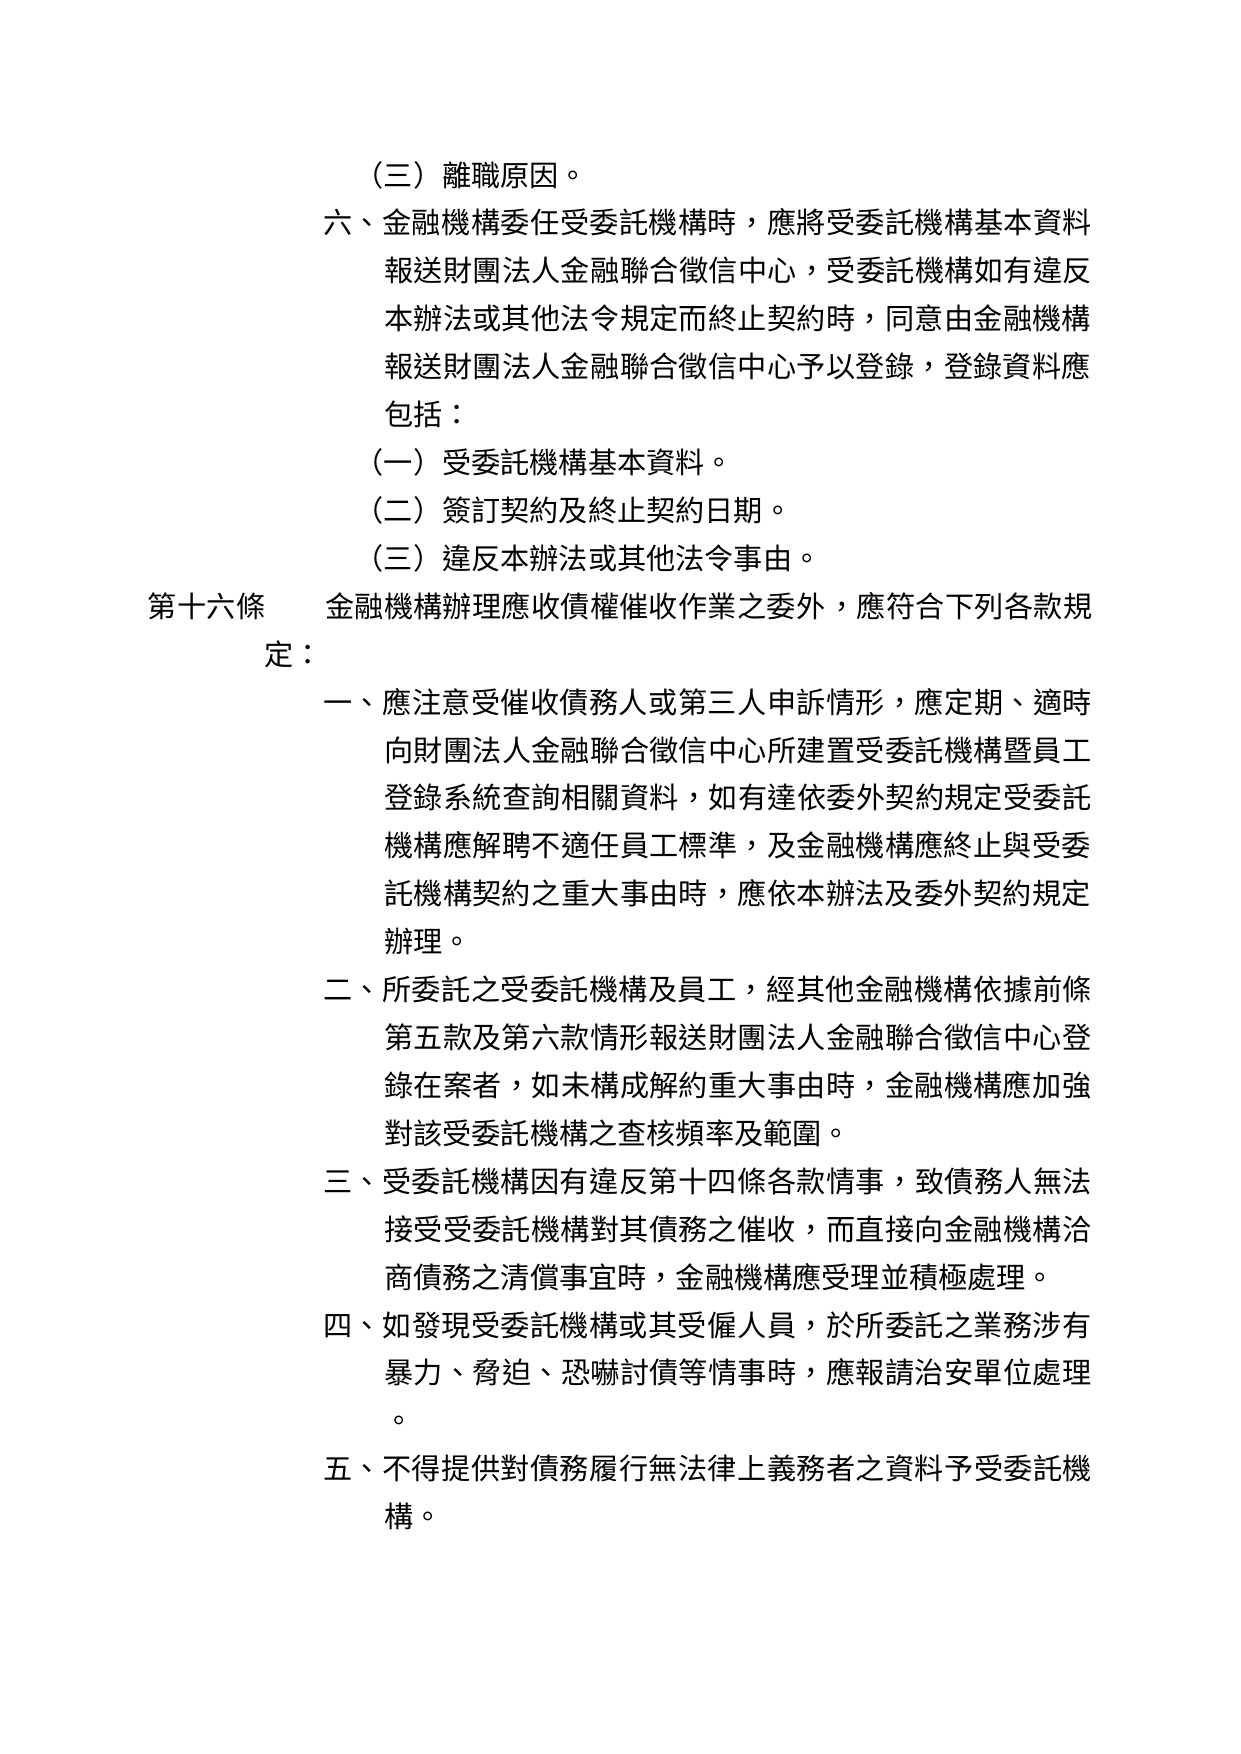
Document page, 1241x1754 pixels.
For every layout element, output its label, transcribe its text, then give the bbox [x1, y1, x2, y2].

text 六、金融機構委任受委託機構時，應將受委託機構基本資料報送財團法人金融聯合徵信中心，受委託機構如有違反本辦法或其他法令規定而終止契約時，同意由金融機構報送財團法人金融聯合徵信中心予以登錄，登錄資料應包括： [323, 196, 1092, 435]
text 第十六條 金融機構辦理應收債權催收作業之委外，應符合下列各款規定： [148, 579, 1092, 675]
text 五、不得提供對債務履行無法律上義務者之資料予受委託機構。 [323, 1441, 1092, 1537]
text （三）離職原因。 [354, 148, 1092, 196]
text （一）受委託機構基本資料。 [354, 435, 1092, 483]
text （三）違反本辦法或其他法令事由。 [354, 531, 1092, 579]
text （二）簽訂契約及終止契約日期。 [354, 483, 1092, 531]
text 一、應注意受催收債務人或第三人申訴情形，應定期、適時向財團法人金融聯合徵信中心所建置受委託機構暨員工登錄系統查詢相關資料，如有達依委外契約規定受委託機構應解聘不適任員工標準，及金融機構應終止與受委託機構契約之重大事由時，應依本辦法及委外契約規定辦理。 [323, 675, 1092, 962]
text 二、所委託之受委託機構及員工，經其他金融機構依據前條第五款及第六款情形報送財團法人金融聯合徵信中心登錄在案者，如未構成解約重大事由時，金融機構應加強對該受委託機構之查核頻率及範圍。 [323, 962, 1092, 1154]
text 四、如發現受委託機構或其受僱人員，於所委託之業務涉有暴力、脅迫、恐嚇討債等情事時，應報請治安單位處理。 [323, 1298, 1092, 1441]
text 三、受委託機構因有違反第十四條各款情事，致債務人無法接受受委託機構對其債務之催收，而直接向金融機構洽商債務之清償事宜時，金融機構應受理並積極處理。 [323, 1154, 1092, 1298]
